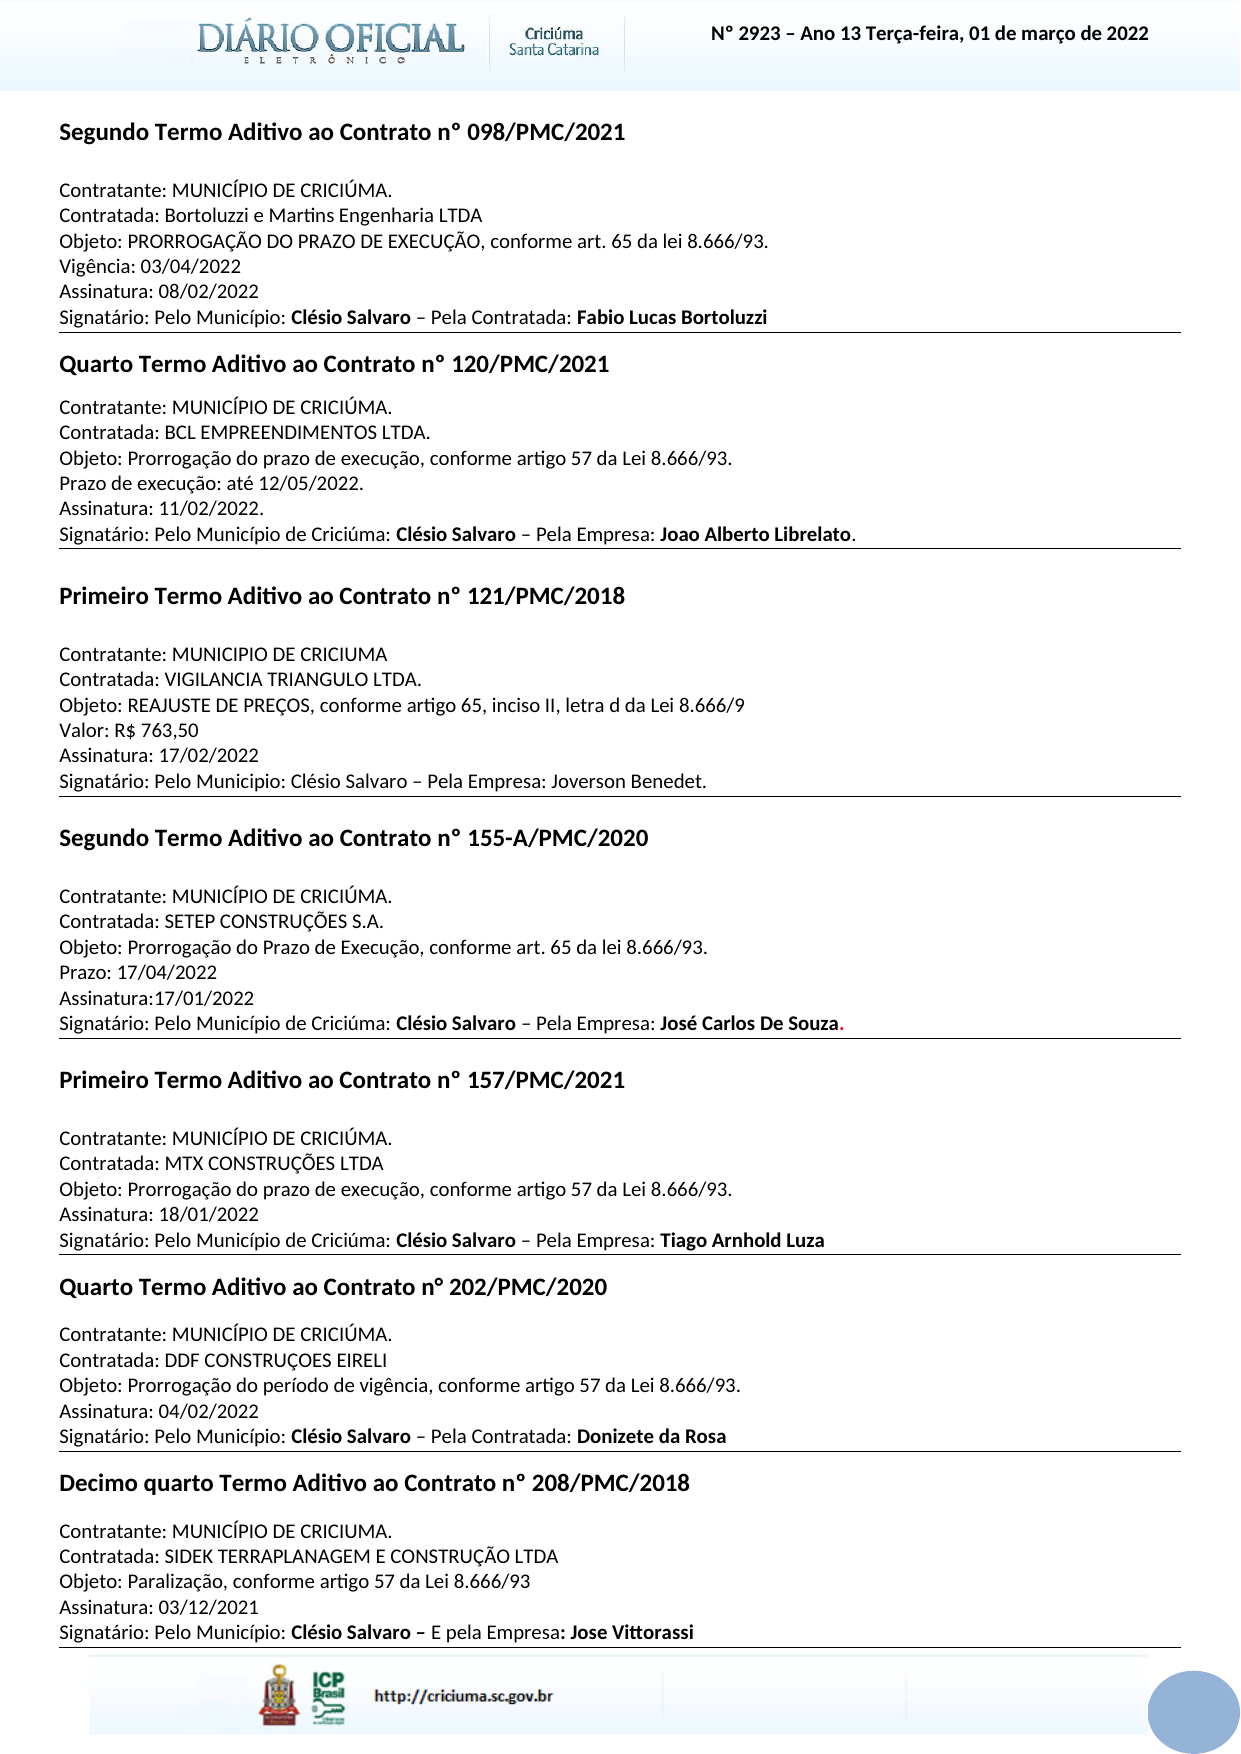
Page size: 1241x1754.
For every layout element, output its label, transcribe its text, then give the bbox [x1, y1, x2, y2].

text Contratada: MTX CONSTRUÇÕES LTDA [59, 1151, 1181, 1176]
text Prazo: 17/04/2022 [59, 959, 1181, 985]
text Objeto: Prorrogação do Prazo de Execução, conforme art. 65 da lei 8.666/93. [59, 934, 1181, 959]
text Contratada: SETEP CONSTRUÇÕES S.A. [59, 908, 1181, 934]
text Contratante: MUNICÍPIO DE CRICIÚMA. [59, 1322, 1181, 1347]
text Quarto Termo Aditivo ao Contrato nº 120/PMC/2021 [59, 348, 1181, 378]
text Primeiro Termo Aditivo ao Contrato nº 157/PMC/2021 [59, 1064, 1181, 1095]
text Signatário: Pelo Município de Criciúma: Clésio Salvaro – Pela Empresa: Joao Alberto Librelato. [59, 521, 1181, 548]
text Assinatura: 11/02/2022. [59, 496, 1181, 521]
text Prazo de execução: até 12/05/2022. [59, 470, 1181, 496]
text Quarto Termo Aditivo ao Contrato n° 202/PMC/2020 [59, 1271, 1181, 1301]
text Contratante: MUNICÍPIO DE CRICIÚMA. [59, 1125, 1181, 1151]
text Objeto: Prorrogação do prazo de execução, conforme artigo 57 da Lei 8.666/93. [59, 445, 1181, 470]
text Contratante: MUNICÍPIO DE CRICIÚMA. [59, 177, 1181, 202]
text Contratante: MUNICÍPIO DE CRICIÚMA. [59, 394, 1181, 419]
text Objeto: REAJUSTE DE PREÇOS, conforme artigo 65, inciso II, letra d da Lei 8.666/9 [59, 692, 1181, 717]
text Contratada: VIGILANCIA TRIANGULO LTDA. [59, 666, 1181, 692]
text Signatário: Pelo Município: Clésio Salvaro – E pela Empresa: Jose Vittorassi [59, 1619, 1181, 1647]
text Primeiro Termo Aditivo ao Contrato nº 121/PMC/2018 [59, 580, 1181, 611]
text Assinatura: 17/02/2022 [59, 743, 1181, 768]
text Contratada: BCL EMPREENDIMENTOS LTDA. [59, 419, 1181, 445]
text Contratada: Bortoluzzi e Martins Engenharia LTDA [59, 202, 1181, 228]
text Contratante: MUNICÍPIO DE CRICIÚMA. [59, 883, 1181, 908]
text Objeto: Prorrogação do prazo de execução, conforme artigo 57 da Lei 8.666/93. [59, 1176, 1181, 1201]
text Vigência: 03/04/2022 [59, 253, 1181, 279]
text Objeto: Prorrogação do período de vigência, conforme artigo 57 da Lei 8.666/93. [59, 1372, 1181, 1398]
text Assinatura: 03/12/2021 [59, 1594, 1181, 1619]
text Contratante: MUNICIPIO DE CRICIUMA [59, 641, 1181, 666]
text Assinatura: 08/02/2022 [59, 279, 1181, 304]
text Segundo Termo Aditivo ao Contrato nº 155-A/PMC/2020 [59, 822, 1181, 853]
text Objeto: PRORROGAÇÃO DO PRAZO DE EXECUÇÃO, conforme art. 65 da lei 8.666/93. [59, 228, 1181, 253]
text Signatário: Pelo Município: Clésio Salvaro – Pela Contratada: Donizete da Rosa [59, 1423, 1181, 1451]
text Objeto: Paralização, conforme artigo 57 da Lei 8.666/93 [59, 1569, 1181, 1594]
text Decimo quarto Termo Aditivo ao Contrato nº 208/PMC/2018 [59, 1467, 1181, 1498]
text Signatário: Pelo Municipio: Clésio Salvaro – Pela Empresa: Joverson Benedet. [59, 768, 1181, 796]
text Contratada: SIDEK TERRAPLANAGEM E CONSTRUÇÃO LTDA [59, 1543, 1181, 1569]
text Contratada: DDF CONSTRUÇOES EIRELI [59, 1347, 1181, 1372]
text Signatário: Pelo Município de Criciúma: Clésio Salvaro – Pela Empresa: José Carlos De Souza. [59, 1010, 1181, 1038]
text Segundo Termo Aditivo ao Contrato nº 098/PMC/2021 [59, 116, 1181, 147]
text Contratante: MUNICÍPIO DE CRICIUMA. [59, 1518, 1181, 1543]
text Valor: R$ 763,50 [59, 717, 1181, 743]
text Assinatura: 04/02/2022 [59, 1398, 1181, 1423]
text Assinatura:17/01/2022 [59, 985, 1181, 1010]
text Signatário: Pelo Município: Clésio Salvaro – Pela Contratada: Fabio Lucas Bortoluzzi [59, 304, 1181, 332]
text Assinatura: 18/01/2022 [59, 1201, 1181, 1227]
text Signatário: Pelo Município de Criciúma: Clésio Salvaro – Pela Empresa: Tiago Arnhold Luza [59, 1227, 1181, 1254]
